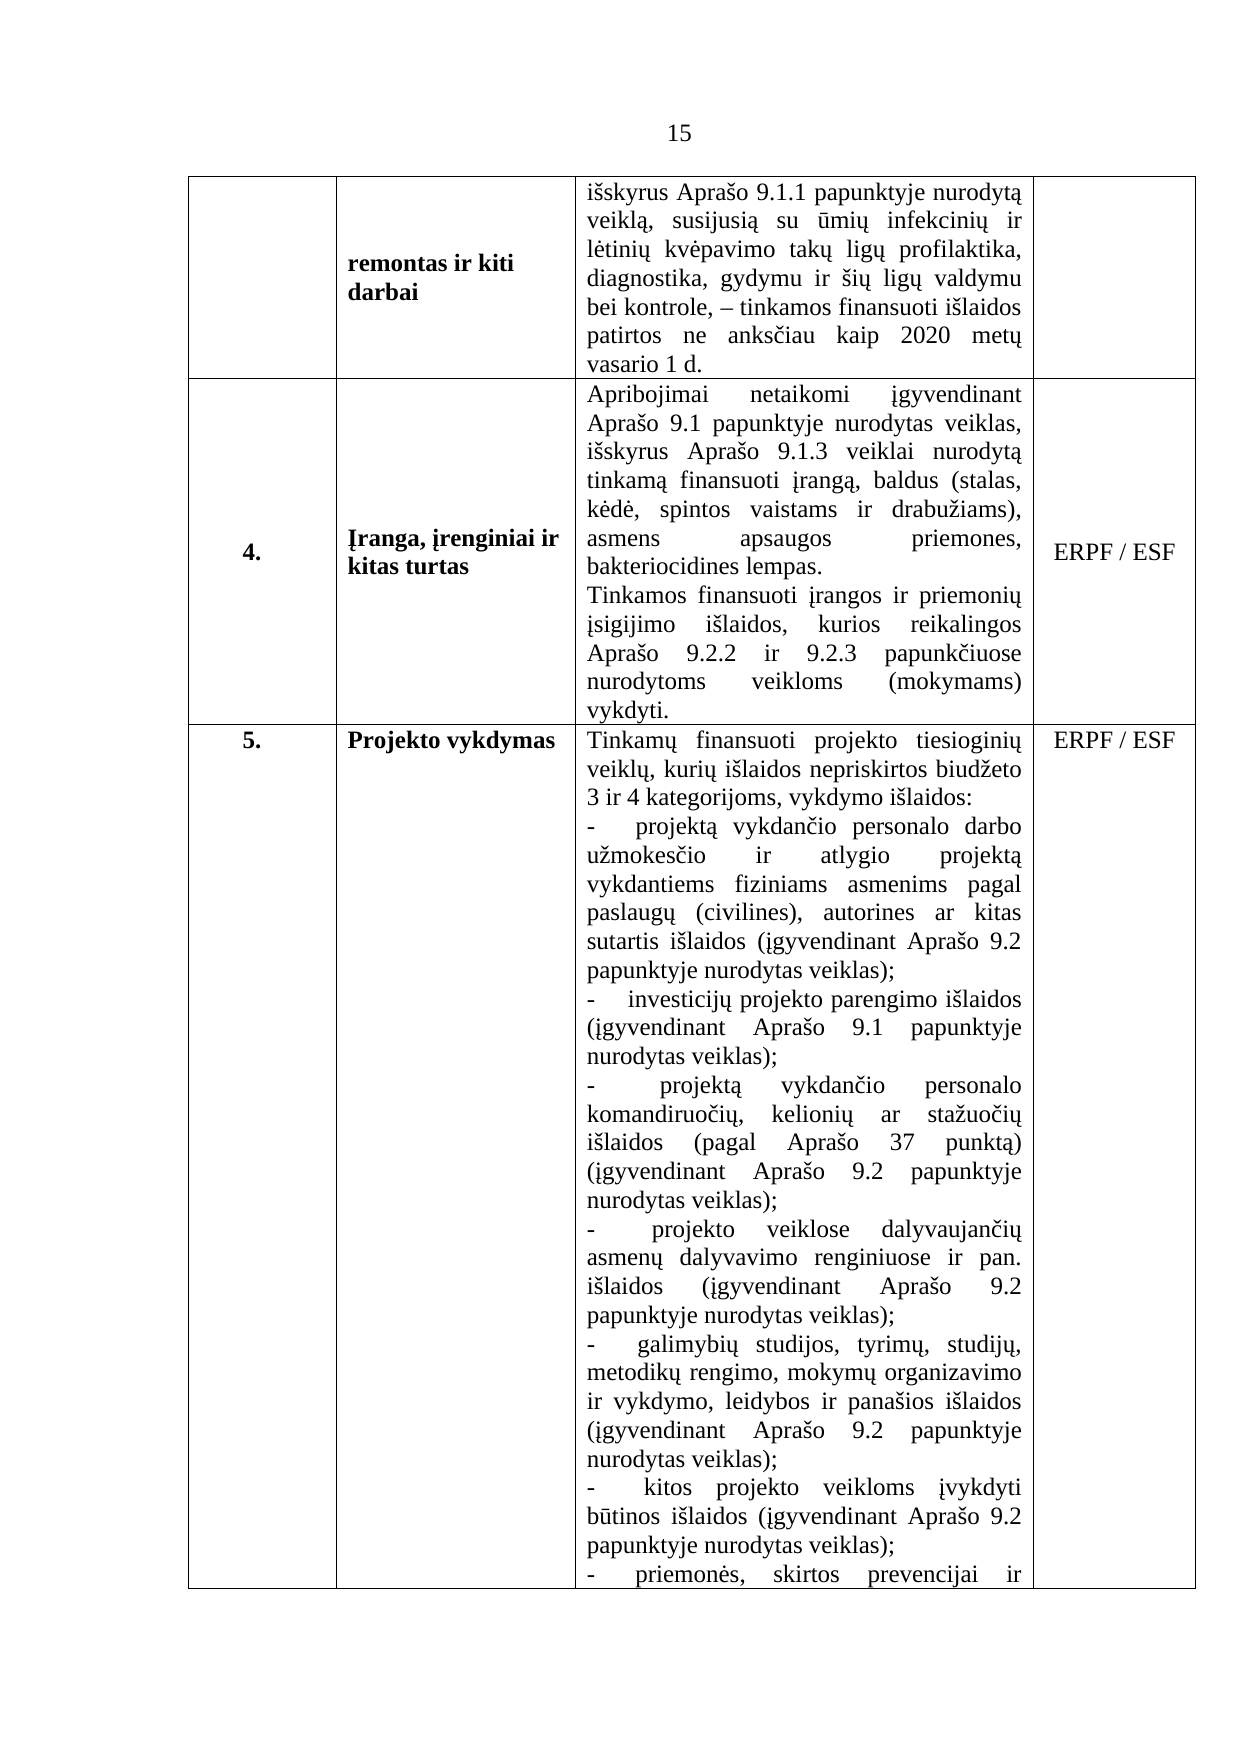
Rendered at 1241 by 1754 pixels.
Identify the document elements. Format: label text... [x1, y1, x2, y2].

table_cell Apribojimai netaikomi įgyvendinant Aprašo 9.1 papunktyje nurodytas veiklas, išskyrus Aprašo 9.1.3 veiklai nurodytą tinkamą finansuoti įrangą, baldus (stalas, kėdė, spintos vaistams ir drabužiams), asmens apsaugos priemones, bakteriocidines lempas. Tinkamos finansuoti įrangos ir priemonių įsigijimo išlaidos, kurios reikalingos Aprašo 9.2.2 ir 9.2.3 papunkčiuose nurodytoms veikloms (mokymams) vykdyti. [576, 379, 1033, 724]
table_cell ERPF / ESF [1034, 725, 1195, 1587]
table_cell remontas ir kiti darbai [337, 177, 575, 378]
table_cell ERPF / ESF [1034, 379, 1195, 724]
table_cell Įranga, įrenginiai ir kitas turtas [337, 379, 575, 724]
table_cell 4. [189, 379, 336, 724]
table_cell 5. [189, 725, 336, 1587]
table_cell [1034, 177, 1195, 378]
table_cell išskyrus Aprašo 9.1.1 papunktyje nurodytą veiklą, susijusią su ūmių infekcinių ir lėtinių kvėpavimo takų ligų profilaktika, diagnostika, gydymu ir šių ligų valdymu bei kontrole, – tinkamos finansuoti išlaidos patirtos ne anksčiau kaip 2020 metų vasario 1 d. [576, 177, 1033, 378]
table_cell [189, 177, 336, 378]
table_cell Tinkamų finansuoti projekto tiesioginių veiklų, kurių išlaidos nepriskirtos biudžeto 3 ir 4 kategorijoms, vykdymo išlaidos: - projektą vykdančio personalo darbo užmokesčio ir atlygio projektą vykdantiems fiziniams asmenims pagal paslaugų (civilines), autorines ar kitas sutartis išlaidos (įgyvendinant Aprašo 9.2 papunktyje nurodytas veiklas); - investicijų projekto parengimo išlaidos (įgyvendinant Aprašo 9.1 papunktyje nurodytas veiklas); - projektą vykdančio personalo komandiruočių, kelionių ar stažuočių išlaidos (pagal Aprašo 37 punktą) (įgyvendinant Aprašo 9.2 papunktyje nurodytas veiklas); - projekto veiklose dalyvaujančių asmenų dalyvavimo renginiuose ir pan. išlaidos (įgyvendinant Aprašo 9.2 papunktyje nurodytas veiklas); - galimybių studijos, tyrimų, studijų, metodikų rengimo, mokymų organizavimo ir vykdymo, leidybos ir panašios išlaidos (įgyvendinant Aprašo 9.2 papunktyje nurodytas veiklas); - kitos projekto veikloms įvykdyti būtinos išlaidos (įgyvendinant Aprašo 9.2 papunktyje nurodytas veiklas); - priemonės, skirtos prevencijai ir [576, 725, 1033, 1587]
table_cell Projekto vykdymas [337, 725, 575, 1587]
